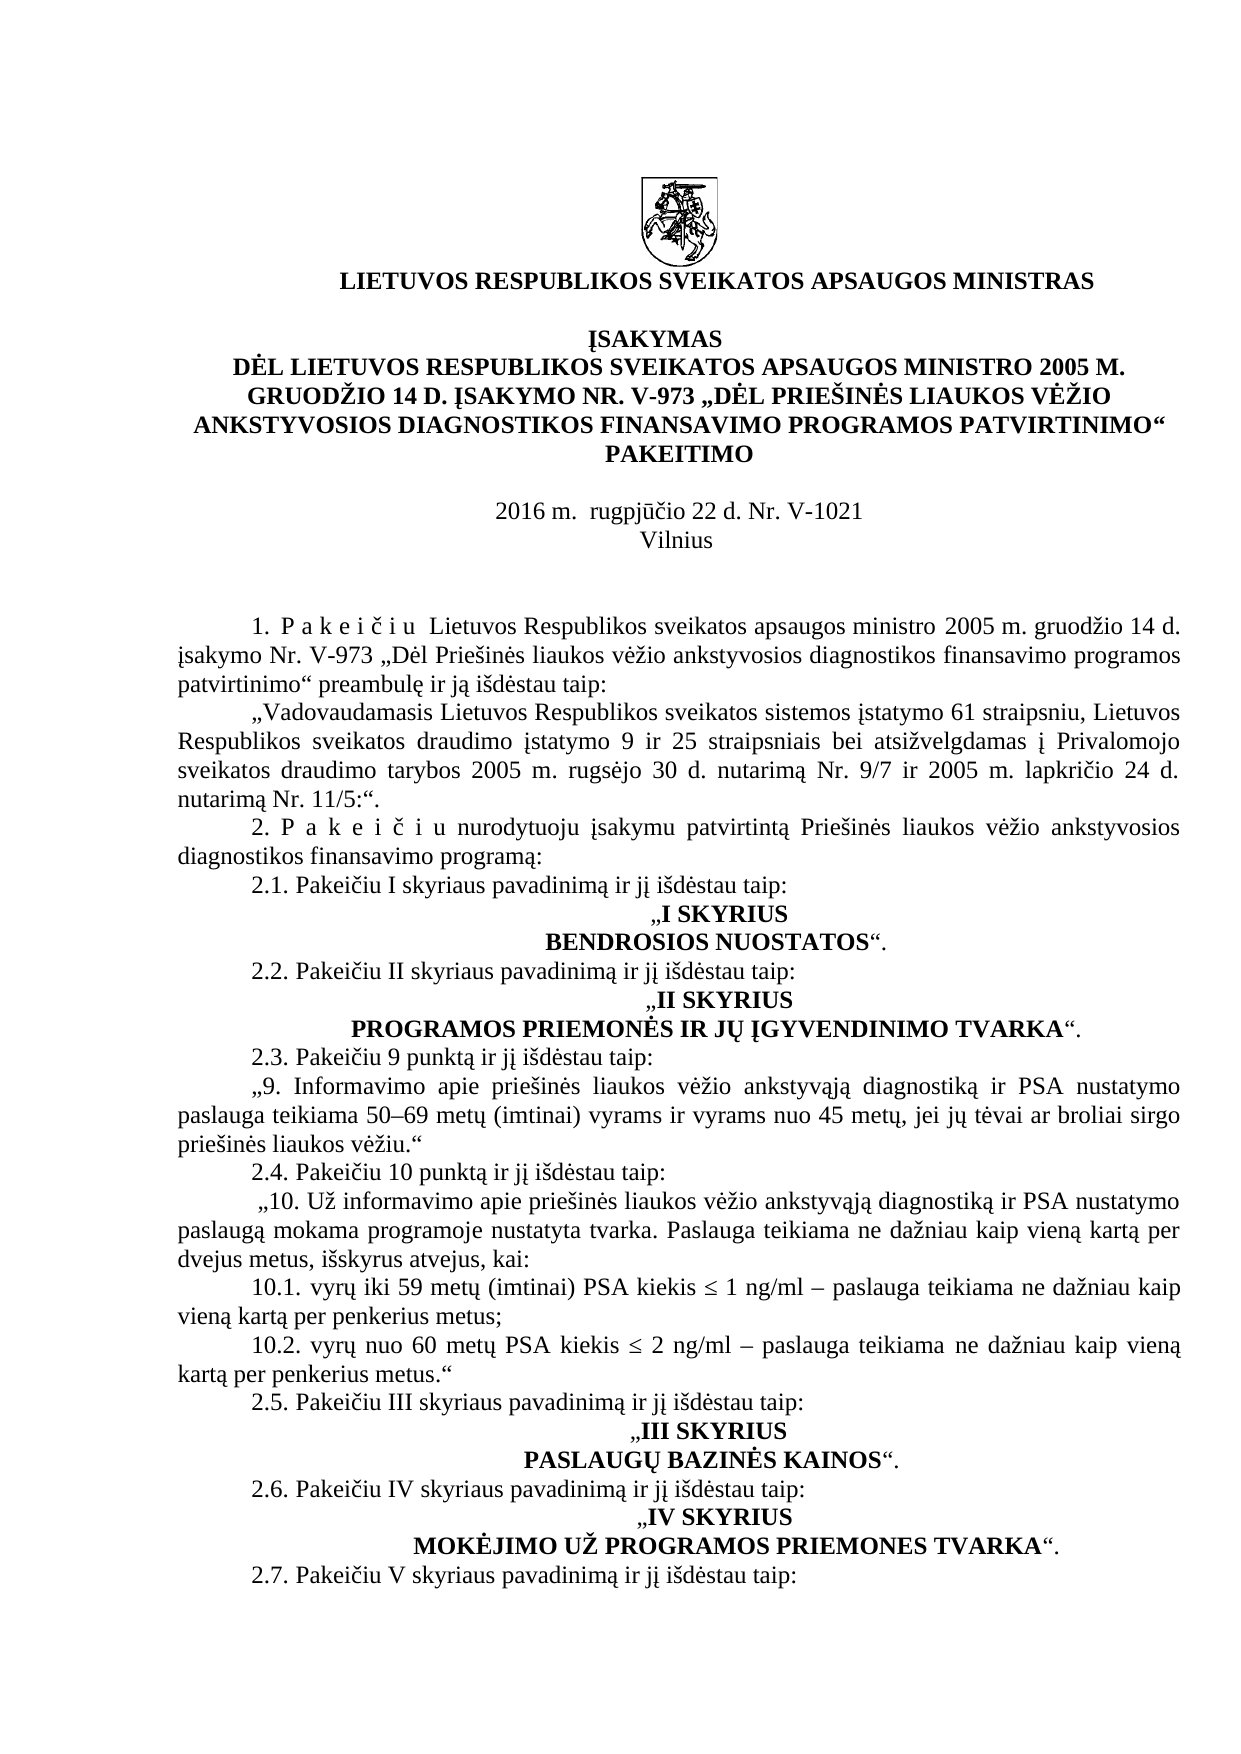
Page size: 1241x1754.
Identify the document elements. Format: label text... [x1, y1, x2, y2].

text „II SKYRIUS [257, 985, 1181, 1014]
text BENDROSIOS NUOSTATOS“. [251, 927, 1181, 956]
text 2.5. Pakeičiu III skyriaus pavadinimą ir jį išdėstau taip: [251, 1387, 1181, 1416]
text 2.1. Pakeičiu I skyriaus pavadinimą ir jį išdėstau taip: [251, 870, 1181, 899]
text ĮSAKYMAS [177, 324, 1133, 352]
text PROGRAMOS PRIEMONĖS IR JŲ ĮGYVENDINIMO TVARKA“. [251, 1014, 1181, 1042]
text PASLAUGŲ BAZINĖS KAINOS“. [177, 1445, 1181, 1474]
text 2. P a k e i č i u nurodytuoju įsakymu patvirtintą Priešinės liaukos vėžio ankstyvosios diagnostikos finansavimo programą: [177, 812, 1181, 870]
text „10. Už informavimo apie priešinės liaukos vėžio ankstyvąją diagnostiką ir PSA nustatymo paslaugą mokama programoje nustatyta tvarka. Paslauga teikiama ne dažniau kaip vieną kartą per dvejus metus, išskyrus atvejus, kai: [177, 1186, 1181, 1272]
text „IV SKYRIUS [177, 1502, 1181, 1531]
text 10.2. vyrų nuo 60 metų PSA kiekis ≤ 2 ng/ml ‒ paslauga teikiama ne dažniau kaip vieną kartą per penkerius metus.“ [177, 1330, 1181, 1387]
text 2.6. Pakeičiu IV skyriaus pavadinimą ir jį išdėstau taip: [251, 1474, 1181, 1502]
text Vilnius [177, 525, 1181, 554]
text 2.2. Pakeičiu II skyriaus pavadinimą ir jį išdėstau taip: [251, 956, 1181, 985]
text 2.7. Pakeičiu V skyriaus pavadinimą ir jį išdėstau taip: [251, 1560, 1181, 1589]
text „9. Informavimo apie priešinės liaukos vėžio ankstyvąją diagnostiką ir PSA nustatymo paslauga teikiama 50–69 metų (imtinai) vyrams ir vyrams nuo 45 metų, jei jų tėvai ar broliai sirgo priešinės liaukos vėžiu.“ [177, 1071, 1181, 1157]
text 2.4. Pakeičiu 10 punktą ir jį išdėstau taip: [251, 1157, 1181, 1186]
text 1. P a k e i č i u Lietuvos Respublikos sveikatos apsaugos ministro 2005 m. gruodžio 14 d. įsakymo Nr. V-973 „Dėl Priešinės liaukos vėžio ankstyvosios diagnostikos finansavimo programos patvirtinimo“ preambulę ir ją išdėstau taip: [177, 611, 1181, 697]
text MOKĖJIMO UŽ PROGRAMOS PRIEMONES TVARKA“. [177, 1531, 1181, 1560]
text 10.1. vyrų iki 59 metų (imtinai) PSA kiekis ≤ 1 ng/ml ‒ paslauga teikiama ne dažniau kaip vieną kartą per penkerius metus; [177, 1272, 1181, 1330]
text „III SKYRIUS [177, 1416, 1181, 1445]
text 2.3. Pakeičiu 9 punktą ir jį išdėstau taip: [251, 1042, 1181, 1071]
text LIETUVOS RESPUBLIKOS SVEIKATOS APSAUGOS MINISTRAS [177, 266, 1133, 295]
text DĖL LIETUVOS RESPUBLIKOS SVEIKATOS APSAUGOS MINISTRO 2005 M. GRUODŽIO 14 D. ĮSAKYMO NR. V-973 „DĖL PRIEŠINĖS LIAUKOS VĖŽIO ANKSTYVOSIOS DIAGNOSTIKOS FINANSAVIMO PROGRAMOS PATVIRTINIMO“ PAKEITIMO [177, 352, 1181, 467]
text „I SKYRIUS [257, 899, 1181, 927]
text 2016 m. rugpjūčio 22 d. Nr. V-1021 [177, 496, 1181, 525]
text „Vadovaudamasis Lietuvos Respublikos sveikatos sistemos įstatymo 61 straipsniu, Lietuvos Respublikos sveikatos draudimo įstatymo 9 ir 25 straipsniais bei atsižvelgdamas į Privalomojo sveikatos draudimo tarybos 2005 m. rugsėjo 30 d. nutarimą Nr. 9/7 ir 2005 m. lapkričio 24 d. nutarimą Nr. 11/5:“. [177, 697, 1181, 812]
